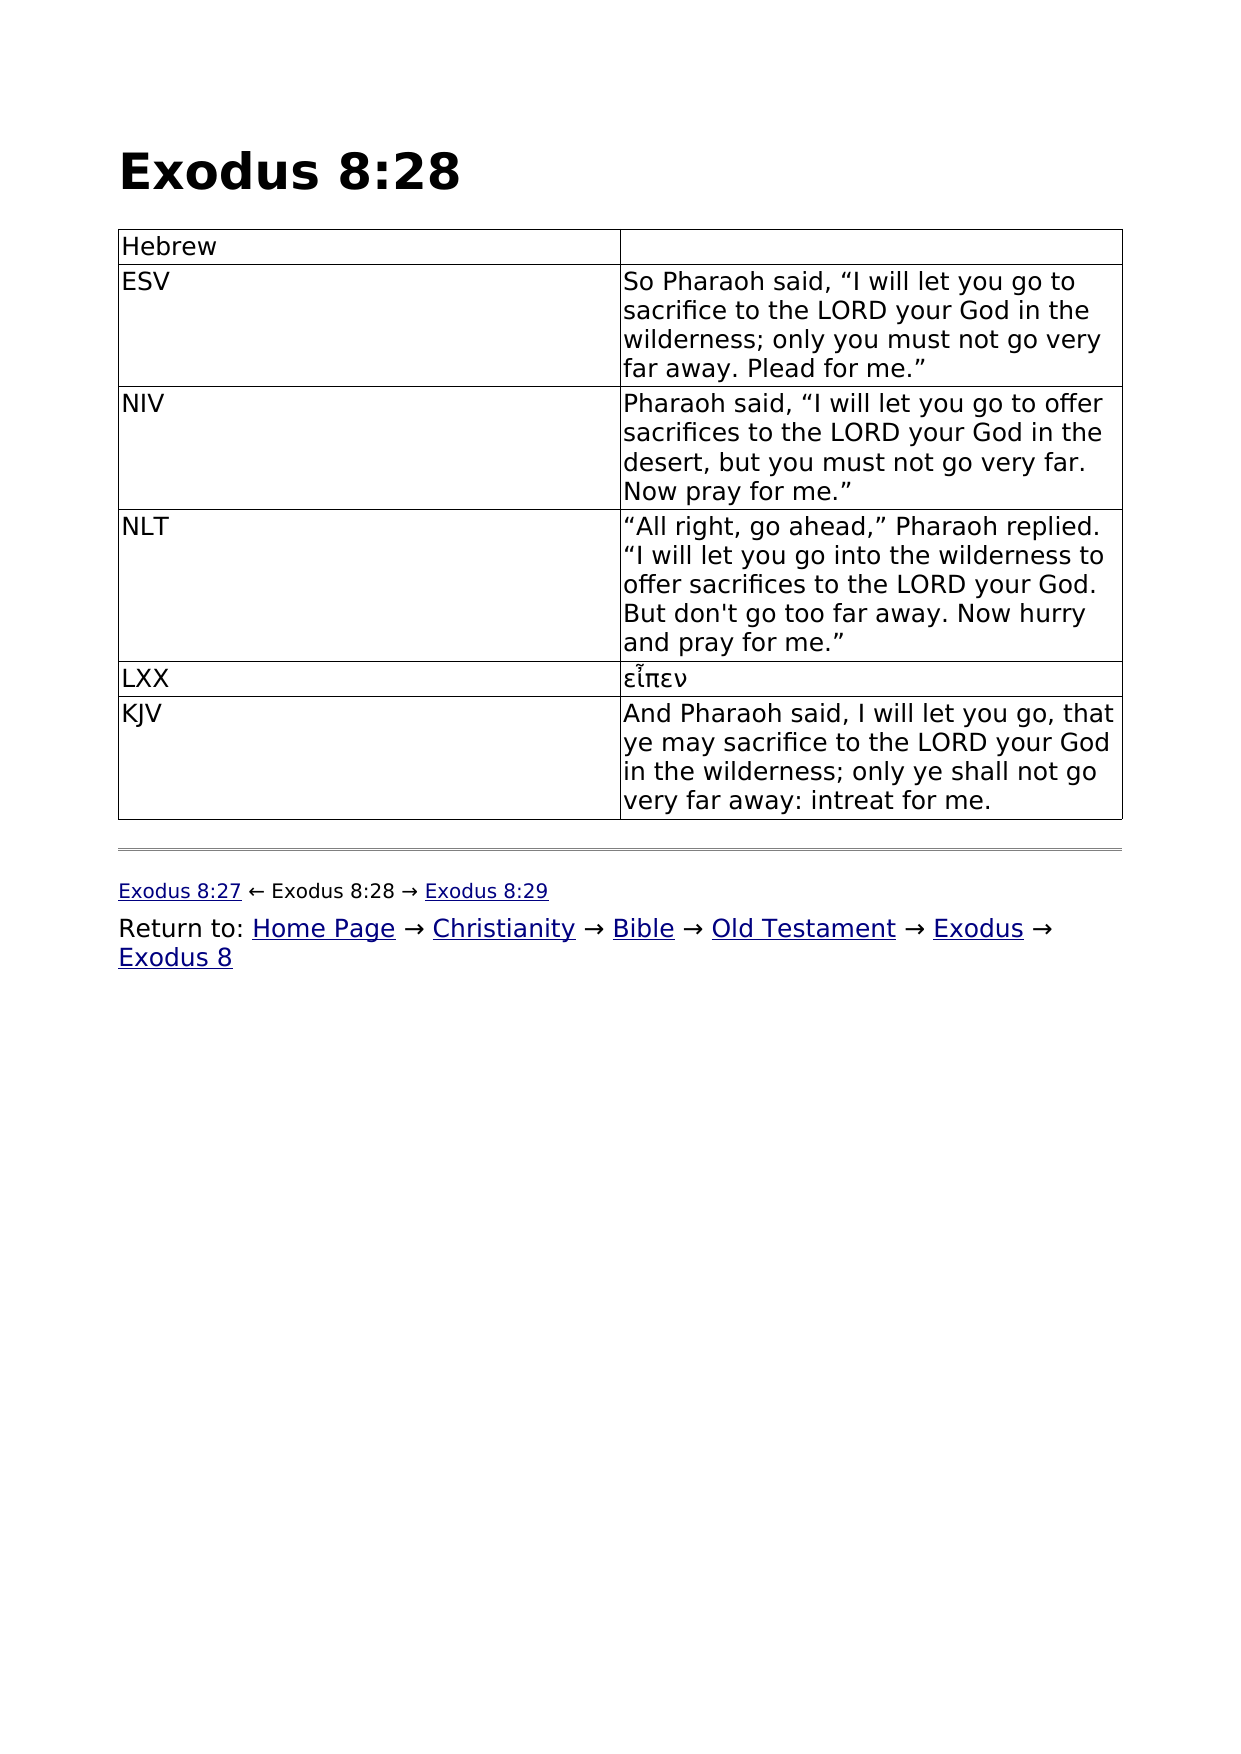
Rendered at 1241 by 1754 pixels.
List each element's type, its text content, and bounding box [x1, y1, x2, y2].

table_cell LXX [119, 662, 620, 696]
table_cell “All right, go ahead,” Pharaoh replied. “I will let you go into the wilderness to offer sacrifices to the LORD your God. But don't go too far away. Now hurry and pray for me.” [621, 510, 1122, 661]
table_cell NIV [119, 387, 620, 509]
subtitle Exodus 8:28 [118, 143, 1122, 201]
table_header [621, 230, 1122, 264]
table_cell And Pharaoh said, I will let you go, that ye may sacrifice to the LORD your God in the wilderness; only ye shall not go very far away: intreat for me. [621, 697, 1122, 818]
table_cell NLT [119, 510, 620, 661]
text Return to: Home Page → Christianity → Bible → Old Testament → Exodus → Exodus 8 [118, 914, 1122, 972]
table_cell KJV [119, 697, 620, 818]
table_cell Pharaoh said, “I will let you go to offer sacrifices to the LORD your God in the desert, but you must not go very far. Now pray for me.” [621, 387, 1122, 509]
table_cell ESV [119, 265, 620, 386]
table_cell εἶπεν [621, 662, 1122, 696]
table_cell So Pharaoh said, “I will let you go to sacrifice to the LORD your God in the wilderness; only you must not go very far away. Plead for me.” [621, 265, 1122, 386]
table_header Hebrew [119, 230, 620, 264]
text Exodus 8:27 ← Exodus 8:28 → Exodus 8:29 [118, 880, 1122, 914]
